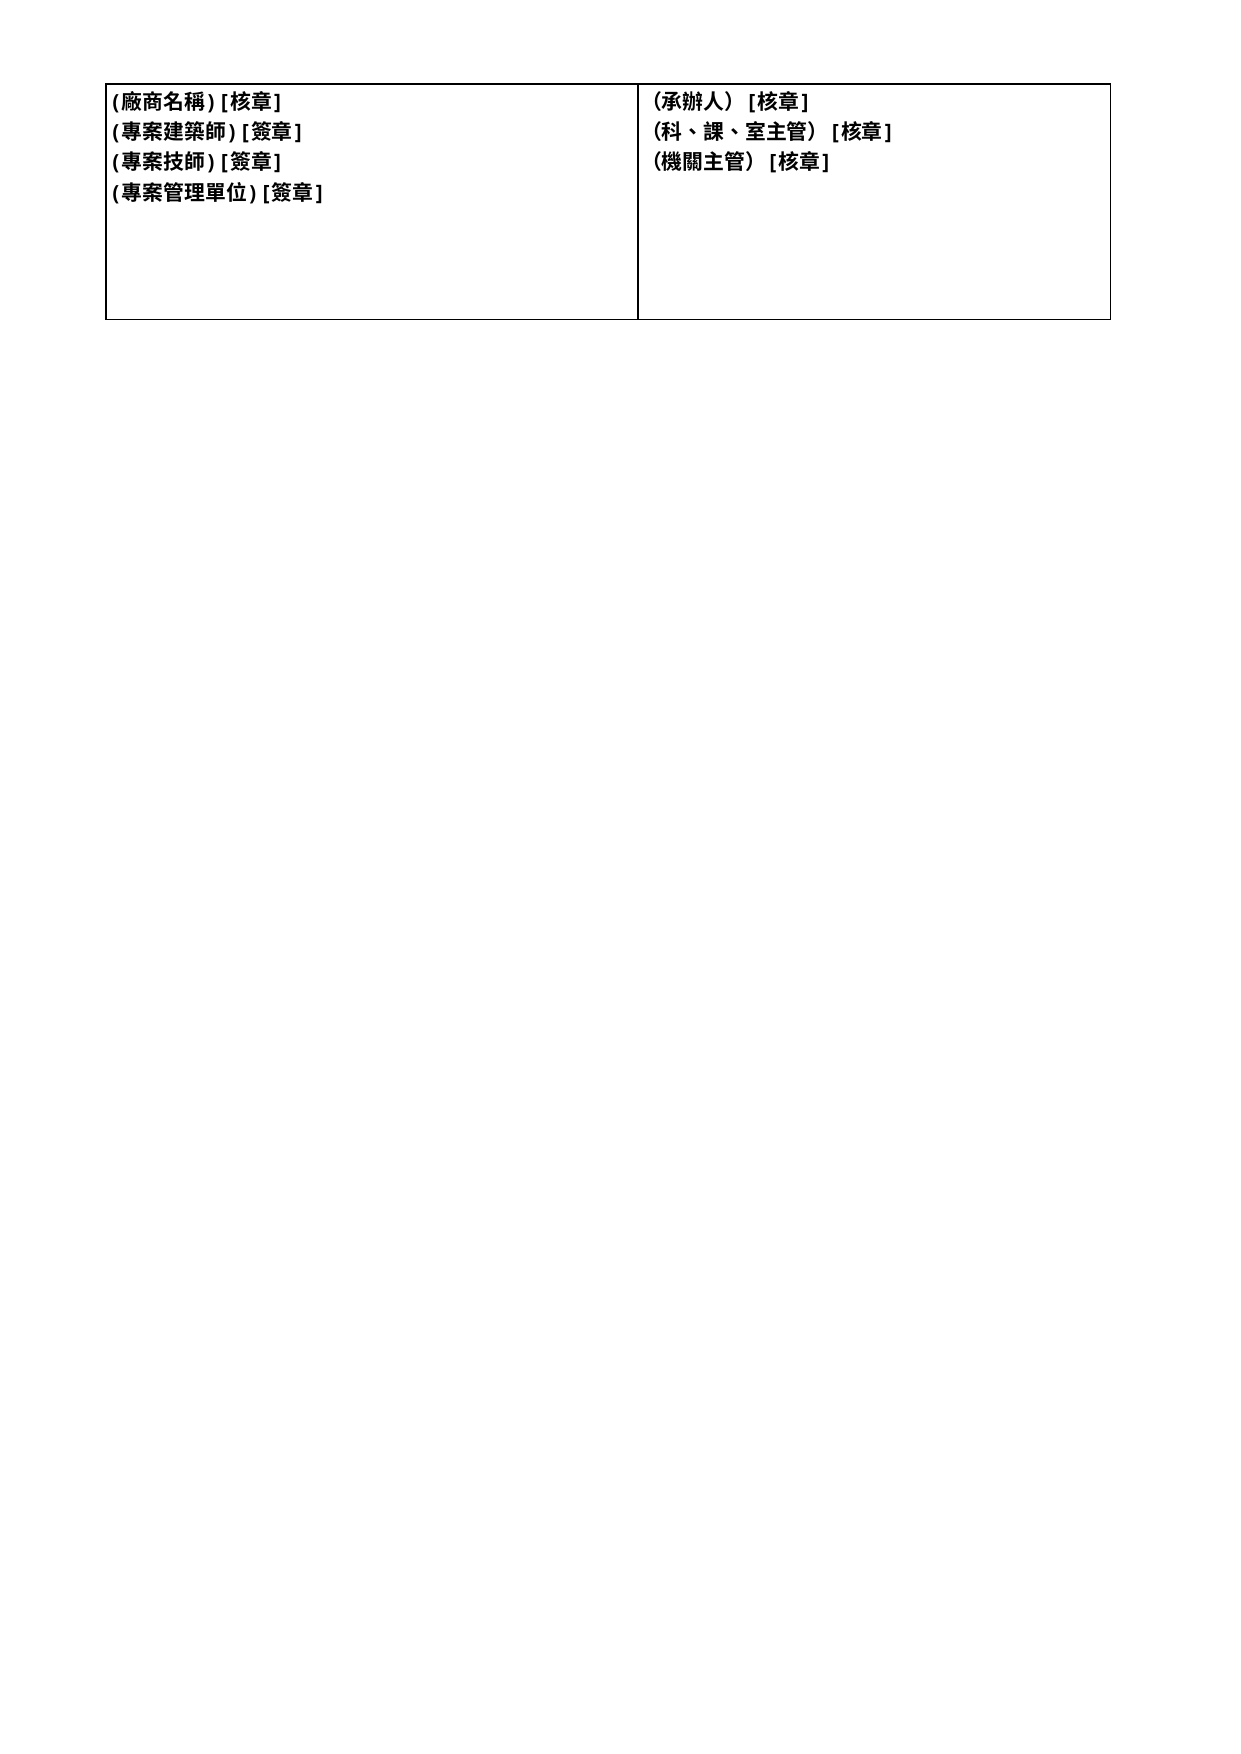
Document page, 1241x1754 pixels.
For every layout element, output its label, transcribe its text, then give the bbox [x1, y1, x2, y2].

table_cell (廠商名稱)[核章] (專案建築師)[簽章] (專案技師)[簽章] (專案管理單位)[簽章] [107, 85, 637, 318]
table_cell （承辦人）[核章] （科、課、室主管）[核章] （機關主管）[核章] [639, 85, 1110, 318]
